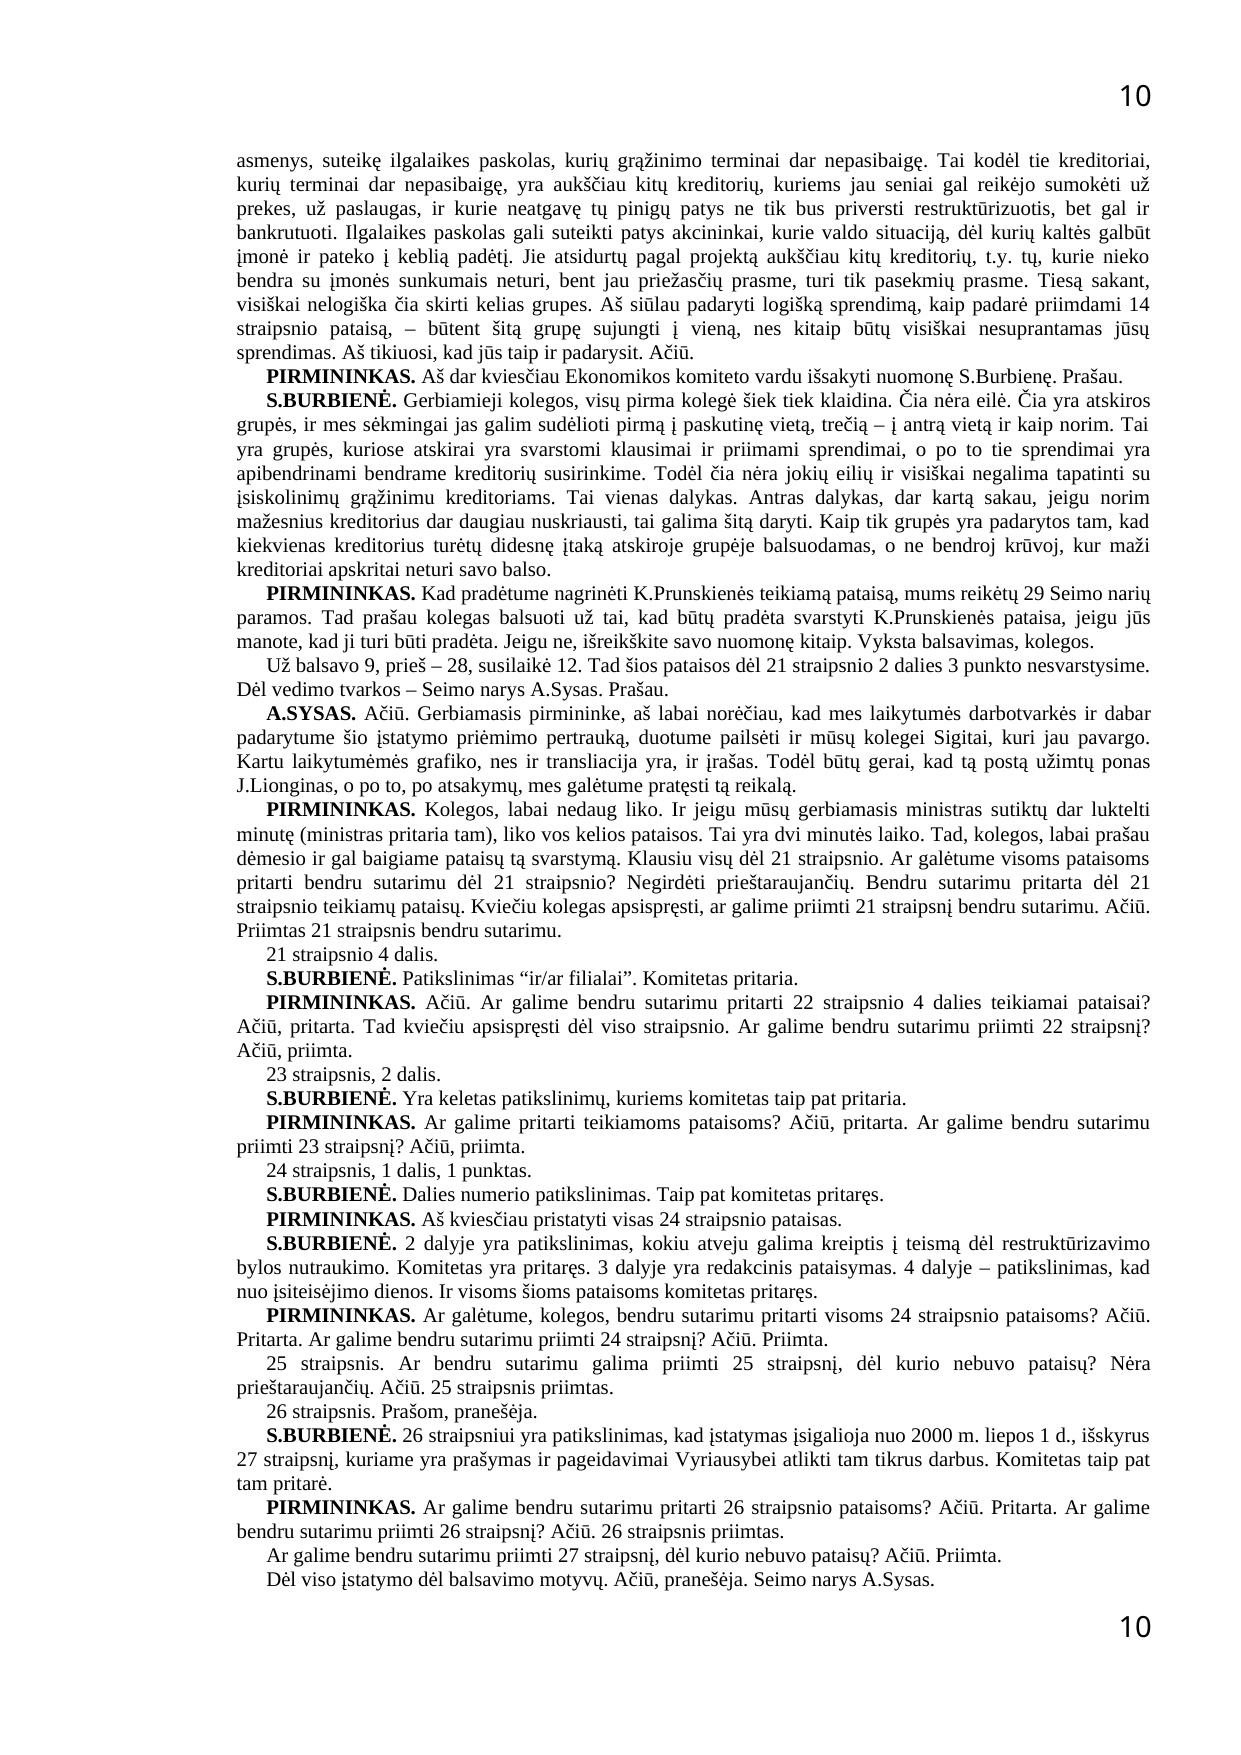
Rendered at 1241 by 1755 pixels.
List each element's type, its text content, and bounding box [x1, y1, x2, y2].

text PIRMININKAS. Ačiū. Ar galime bendru sutarimu pritarti 22 straipsnio 4 dalies teikiamai pataisai? Ačiū, pritarta. Tad kviečiu apsispręsti dėl viso straipsnio. Ar galime bendru sutarimu priimti 22 straipsnį? Ačiū, priimta. [236, 990, 1152, 1062]
text Dėl viso įstatymo dėl balsavimo motyvų. Ačiū, pranešėja. Seimo narys A.Sysas. [236, 1567, 1152, 1591]
text PIRMININKAS. Ar galime pritarti teikiamoms pataisoms? Ačiū, pritarta. Ar galime bendru sutarimu priimti 23 straipsnį? Ačiū, priimta. [236, 1110, 1152, 1158]
text PIRMININKAS. Aš dar kviesčiau Ekonomikos komiteto vardu išsakyti nuomonę S.Burbienę. Prašau. [236, 364, 1152, 388]
text Už balsavo 9, prieš – 28, susilaikė 12. Tad šios pataisos dėl 21 straipsnio 2 dalies 3 punkto nesvarstysime. Dėl vedimo tvarkos – Seimo narys A.Sysas. Prašau. [236, 653, 1152, 701]
text 25 straipsnis. Ar bendru sutarimu galima priimti 25 straipsnį, dėl kurio nebuvo pataisų? Nėra prieštaraujančių. Ačiū. 25 straipsnis priimtas. [236, 1351, 1152, 1399]
text S.BURBIENĖ. Patikslinimas “ir/ar filialai”. Komitetas pritaria. [236, 966, 1152, 990]
text S.BURBIENĖ. Dalies numerio patikslinimas. Taip pat komitetas pritaręs. [236, 1182, 1152, 1206]
text S.BURBIENĖ. 2 dalyje yra patikslinimas, kokiu atveju galima kreiptis į teismą dėl restruktūrizavimo bylos nutraukimo. Komitetas yra pritaręs. 3 dalyje yra redakcinis pataisymas. 4 dalyje – patikslinimas, kad nuo įsiteisėjimo dienos. Ir visoms šioms pataisoms komitetas pritaręs. [236, 1231, 1152, 1303]
text S.BURBIENĖ. Yra keletas patikslinimų, kuriems komitetas taip pat pritaria. [236, 1086, 1152, 1110]
text PIRMININKAS. Aš kviesčiau pristatyti visas 24 straipsnio pataisas. [236, 1206, 1152, 1231]
text PIRMININKAS. Ar galime bendru sutarimu pritarti 26 straipsnio pataisoms? Ačiū. Pritarta. Ar galime bendru sutarimu priimti 26 straipsnį? Ačiū. 26 straipsnis priimtas. [236, 1495, 1152, 1543]
text asmenys, suteikę ilgalaikes paskolas, kurių grąžinimo terminai dar nepasibaigę. Tai kodėl tie kreditoriai, kurių terminai dar nepasibaigę, yra aukščiau kitų kreditorių, kuriems jau seniai gal reikėjo sumokėti už prekes, už paslaugas, ir kurie neatgavę tų pinigų patys ne tik bus priversti restruktūrizuotis, bet gal ir bankrutuoti. Ilgalaikes paskolas gali suteikti patys akcininkai, kurie valdo situaciją, dėl kurių kaltės galbūt įmonė ir pateko į keblią padėtį. Jie atsidurtų pagal projektą aukščiau kitų kreditorių, t.y. tų, kurie nieko bendra su įmonės sunkumais neturi, bent jau priežasčių prasme, turi tik pasekmių prasme. Tiesą sakant, visiškai nelogiška čia skirti kelias grupes. Aš siūlau padaryti logišką sprendimą, kaip padarė priimdami 14 straipsnio pataisą, – būtent šitą grupę sujungti į vieną, nes kitaip būtų visiškai nesuprantamas jūsų sprendimas. Aš tikiuosi, kad jūs taip ir padarysit. Ačiū. [236, 148, 1152, 364]
text PIRMININKAS. Kolegos, labai nedaug liko. Ir jeigu mūsų gerbiamasis ministras sutiktų dar luktelti minutę (ministras pritaria tam), liko vos kelios pataisos. Tai yra dvi minutės laiko. Tad, kolegos, labai prašau dėmesio ir gal baigiame pataisų tą svarstymą. Klausiu visų dėl 21 straipsnio. Ar galėtume visoms pataisoms pritarti bendru sutarimu dėl 21 straipsnio? Negirdėti prieštaraujančių. Bendru sutarimu pritarta dėl 21 straipsnio teikiamų pataisų. Kviečiu kolegas apsispręsti, ar galime priimti 21 straipsnį bendru sutarimu. Ačiū. Priimtas 21 straipsnis bendru sutarimu. [236, 797, 1152, 942]
text 21 straipsnio 4 dalis. [236, 942, 1152, 966]
text 26 straipsnis. Prašom, pranešėja. [236, 1399, 1152, 1423]
text 23 straipsnis, 2 dalis. [236, 1062, 1152, 1086]
text Ar galime bendru sutarimu priimti 27 straipsnį, dėl kurio nebuvo pataisų? Ačiū. Priimta. [236, 1543, 1152, 1567]
text PIRMININKAS. Kad pradėtume nagrinėti K.Prunskienės teikiamą pataisą, mums reikėtų 29 Seimo narių paramos. Tad prašau kolegas balsuoti už tai, kad būtų pradėta svarstyti K.Prunskienės pataisa, jeigu jūs manote, kad ji turi būti pradėta. Jeigu ne, išreikškite savo nuomonę kitaip. Vyksta balsavimas, kolegos. [236, 581, 1152, 653]
text PIRMININKAS. Ar galėtume, kolegos, bendru sutarimu pritarti visoms 24 straipsnio pataisoms? Ačiū. Pritarta. Ar galime bendru sutarimu priimti 24 straipsnį? Ačiū. Priimta. [236, 1303, 1152, 1351]
text S.BURBIENĖ. Gerbiamieji kolegos, visų pirma kolegė šiek tiek klaidina. Čia nėra eilė. Čia yra atskiros grupės, ir mes sėkmingai jas galim sudėlioti pirmą į paskutinę vietą, trečią – į antrą vietą ir kaip norim. Tai yra grupės, kuriose atskirai yra svarstomi klausimai ir priimami sprendimai, o po to tie sprendimai yra apibendrinami bendrame kreditorių susirinkime. Todėl čia nėra jokių eilių ir visiškai negalima tapatinti su įsiskolinimų grąžinimu kreditoriams. Tai vienas dalykas. Antras dalykas, dar kartą sakau, jeigu norim mažesnius kreditorius dar daugiau nuskriausti, tai galima šitą daryti. Kaip tik grupės yra padarytos tam, kad kiekvienas kreditorius turėtų didesnę įtaką atskiroje grupėje balsuodamas, o ne bendroj krūvoj, kur maži kreditoriai apskritai neturi savo balso. [236, 388, 1152, 581]
text 24 straipsnis, 1 dalis, 1 punktas. [236, 1158, 1152, 1182]
text A.SYSAS. Ačiū. Gerbiamasis pirmininke, aš labai norėčiau, kad mes laikytumės darbotvarkės ir dabar padarytume šio įstatymo priėmimo pertrauką, duotume pailsėti ir mūsų kolegei Sigitai, kuri jau pavargo. Kartu laikytumėmės grafiko, nes ir transliacija yra, ir įrašas. Todėl būtų gerai, kad tą postą užimtų ponas J.Lionginas, o po to, po atsakymų, mes galėtume pratęsti tą reikalą. [236, 701, 1152, 797]
text S.BURBIENĖ. 26 straipsniui yra patikslinimas, kad įstatymas įsigalioja nuo 2000 m. liepos 1 d., išskyrus 27 straipsnį, kuriame yra prašymas ir pageidavimai Vyriausybei atlikti tam tikrus darbus. Komitetas taip pat tam pritarė. [236, 1423, 1152, 1495]
